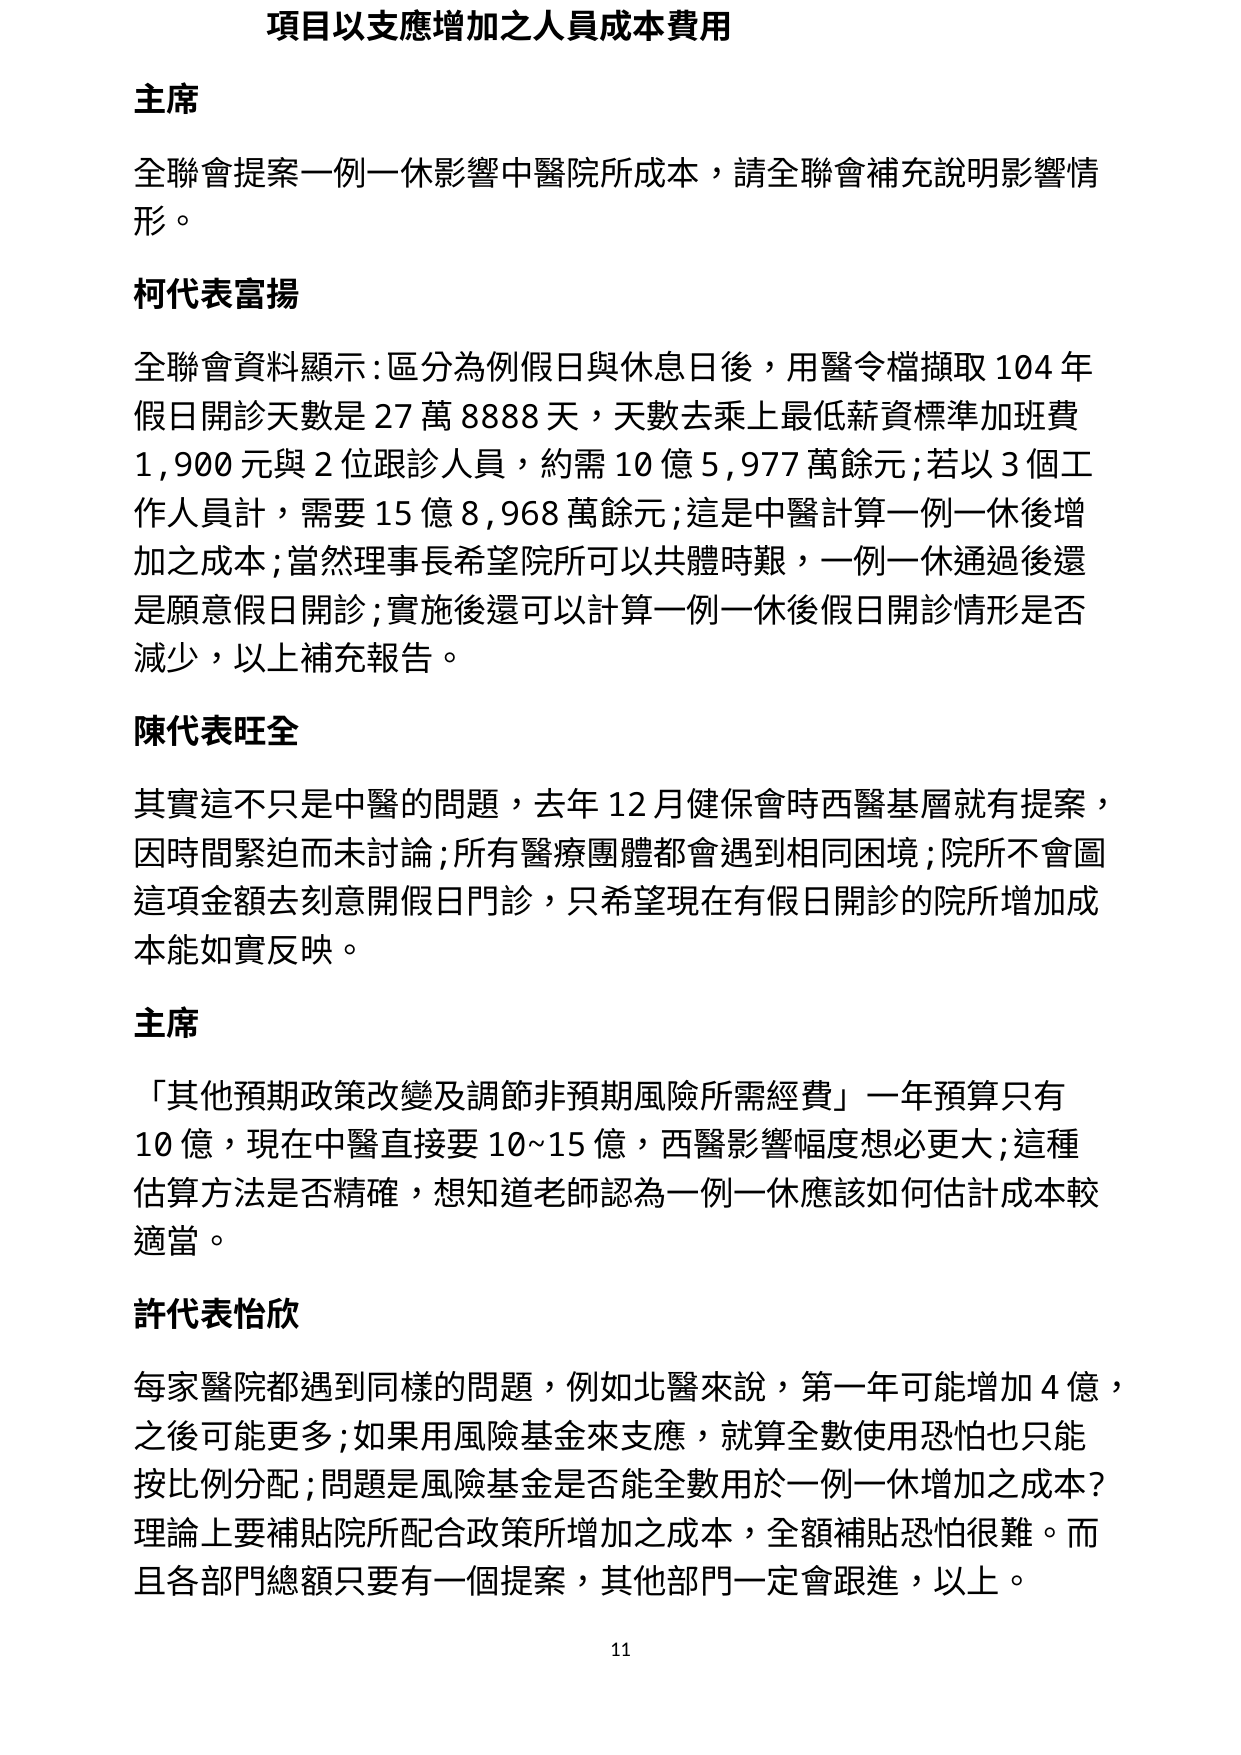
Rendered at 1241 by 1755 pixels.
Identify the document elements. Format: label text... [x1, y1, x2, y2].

text 許代表怡欣 [133, 1288, 1107, 1336]
text 每家醫院都遇到同樣的問題，例如北醫來說，第一年可能增加4億，之後可能更多;如果用風險基金來支應，就算全數使用恐怕也只能按比例分配;問題是風險基金是否能全數用於一例一休增加之成本?理論上要補貼院所配合政策所增加之成本，全額補貼恐怕很難。而且各部門總額只要有一個提案，其他部門一定會跟進，以上。 [133, 1361, 1107, 1603]
text 主席 [133, 73, 1107, 121]
text 主席 [133, 997, 1107, 1045]
text 項目以支應增加之人員成本費用 [133, 0, 1107, 48]
text 其實這不只是中醫的問題，去年12月健保會時西醫基層就有提案，因時間緊迫而未討論;所有醫療團體都會遇到相同困境;院所不會圖這項金額去刻意開假日門診，只希望現在有假日開診的院所增加成本能如實反映。 [133, 778, 1107, 972]
text 陳代表旺全 [133, 705, 1107, 753]
text 柯代表富揚 [133, 268, 1107, 316]
text 「其他預期政策改變及調節非預期風險所需經費」一年預算只有10億，現在中醫直接要10~15億，西醫影響幅度想必更大;這種估算方法是否精確，想知道老師認為一例一休應該如何估計成本較適當。 [133, 1070, 1107, 1263]
text 全聯會提案一例一休影響中醫院所成本，請全聯會補充說明影響情形。 [133, 146, 1107, 243]
text 全聯會資料顯示:區分為例假日與休息日後，用醫令檔擷取104年假日開診天數是27萬8888天，天數去乘上最低薪資標準加班費1,900元與2位跟診人員，約需10億5,977萬餘元;若以3個工作人員計，需要15億8,968萬餘元;這是中醫計算一例一休後增加之成本;當然理事長希望院所可以共體時艱，一例一休通過後還是願意假日開診;實施後還可以計算一例一休後假日開診情形是否減少，以上補充報告。 [133, 341, 1107, 680]
